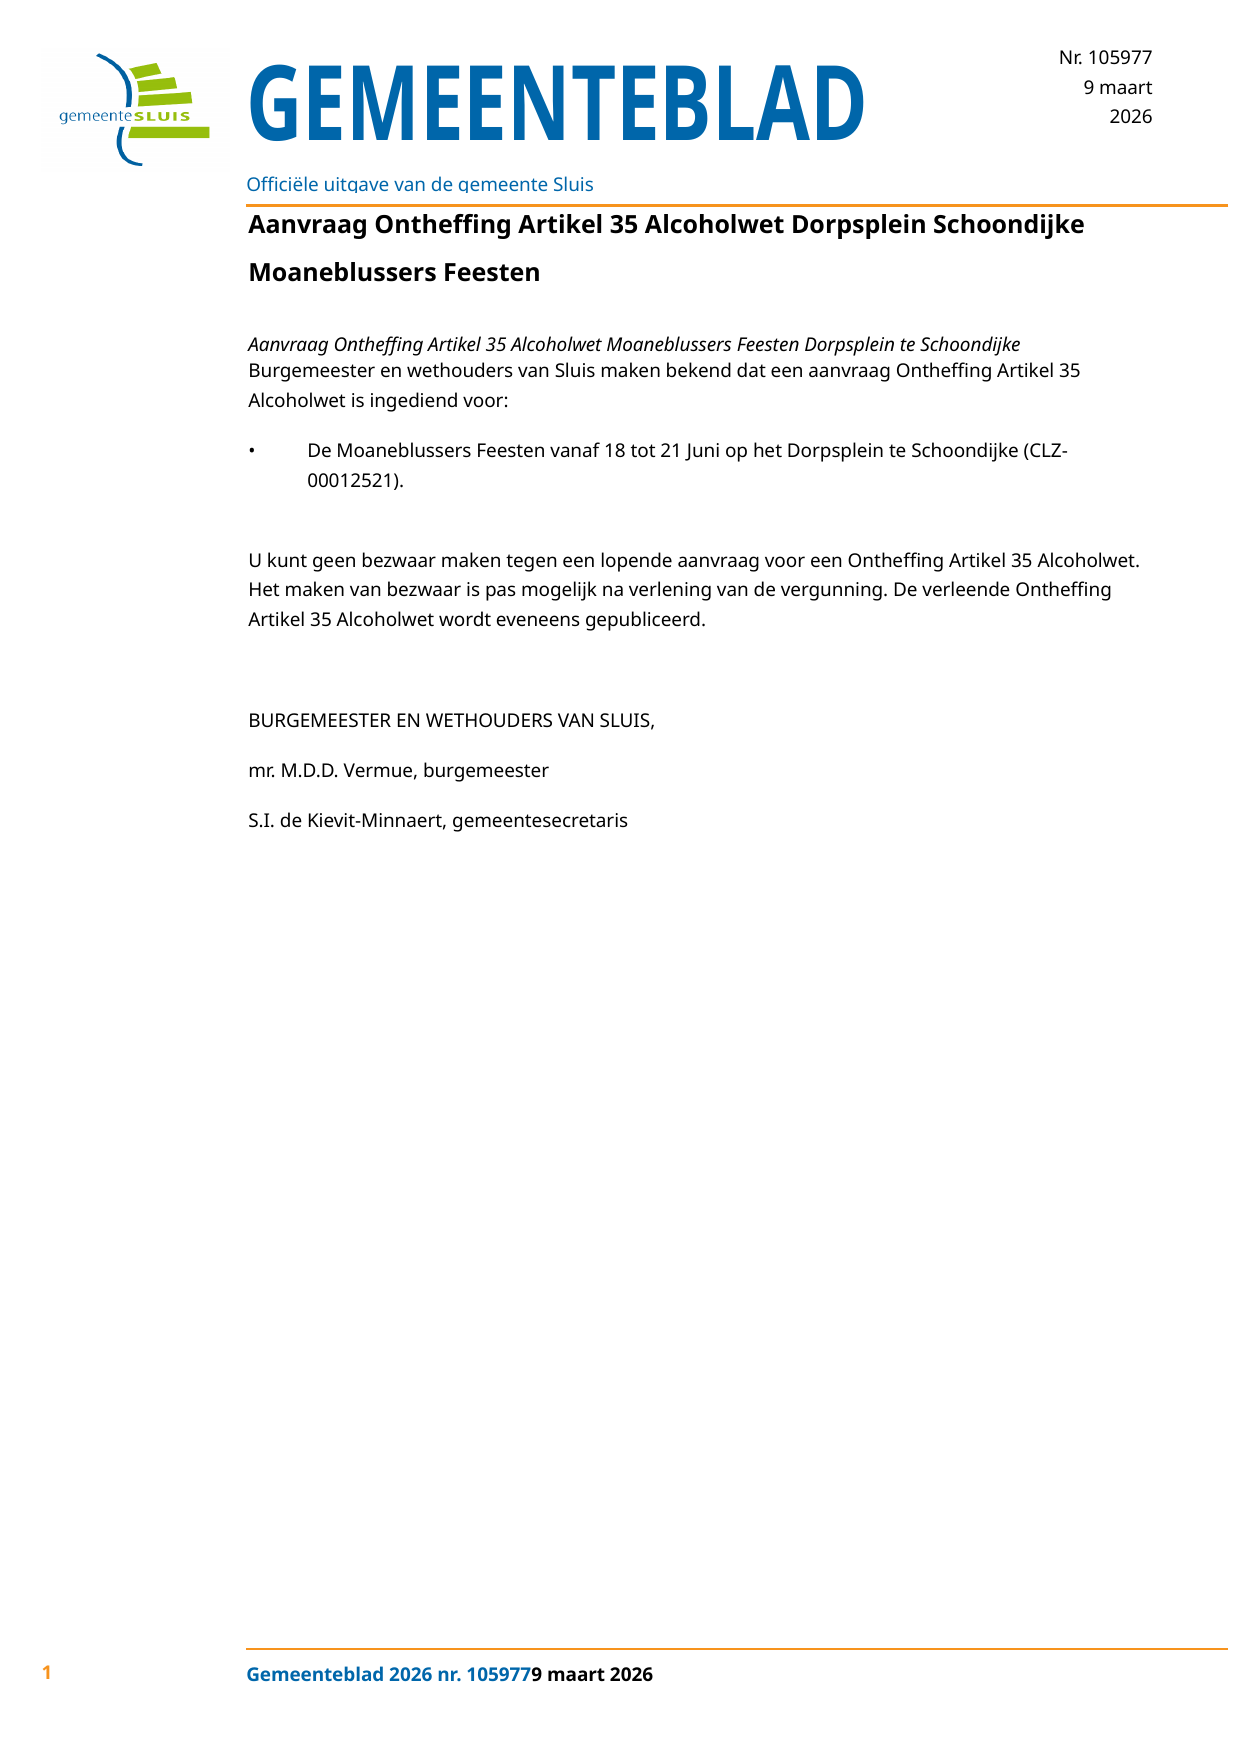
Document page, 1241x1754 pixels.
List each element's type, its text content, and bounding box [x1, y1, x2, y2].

text Aanvraag Ontheffing Artikel 35 Alcoholwet Dorpsplein Schoondijke Moaneblussers Feesten [248, 207, 1152, 288]
text Burgemeester en wethouders van Sluis maken bekend dat een aanvraag Ontheffing Artikel 35 Alcoholwet is ingediend voor: [248, 357, 1152, 412]
text Aanvraag Ontheffing Artikel 35 Alcoholwet Moaneblussers Feesten Dorpsplein te Schoondijke [248, 331, 1152, 357]
picture [41, 47, 231, 172]
text U kunt geen bezwaar maken tegen een lopende aanvraag voor een Ontheffing Artikel 35 Alcoholwet. Het maken van bezwaar is pas mogelijk na verlening van de vergunning. De verleende Ontheffing Artikel 35 Alcoholwet wordt eveneens gepubliceerd. [248, 547, 1152, 632]
list De Moaneblussers Feesten vanaf 18 tot 21 Juni op het Dorpsplein te Schoondijke (CLZ-00012521). [248, 437, 1152, 492]
text S.I. de Kievit-Minnaert, gemeentesecretaris [248, 808, 1152, 833]
text mr. M.D.D. Vermue, burgemeester [248, 757, 1152, 783]
text BURGEMEESTER EN WETHOUDERS VAN SLUIS, [248, 707, 1152, 732]
